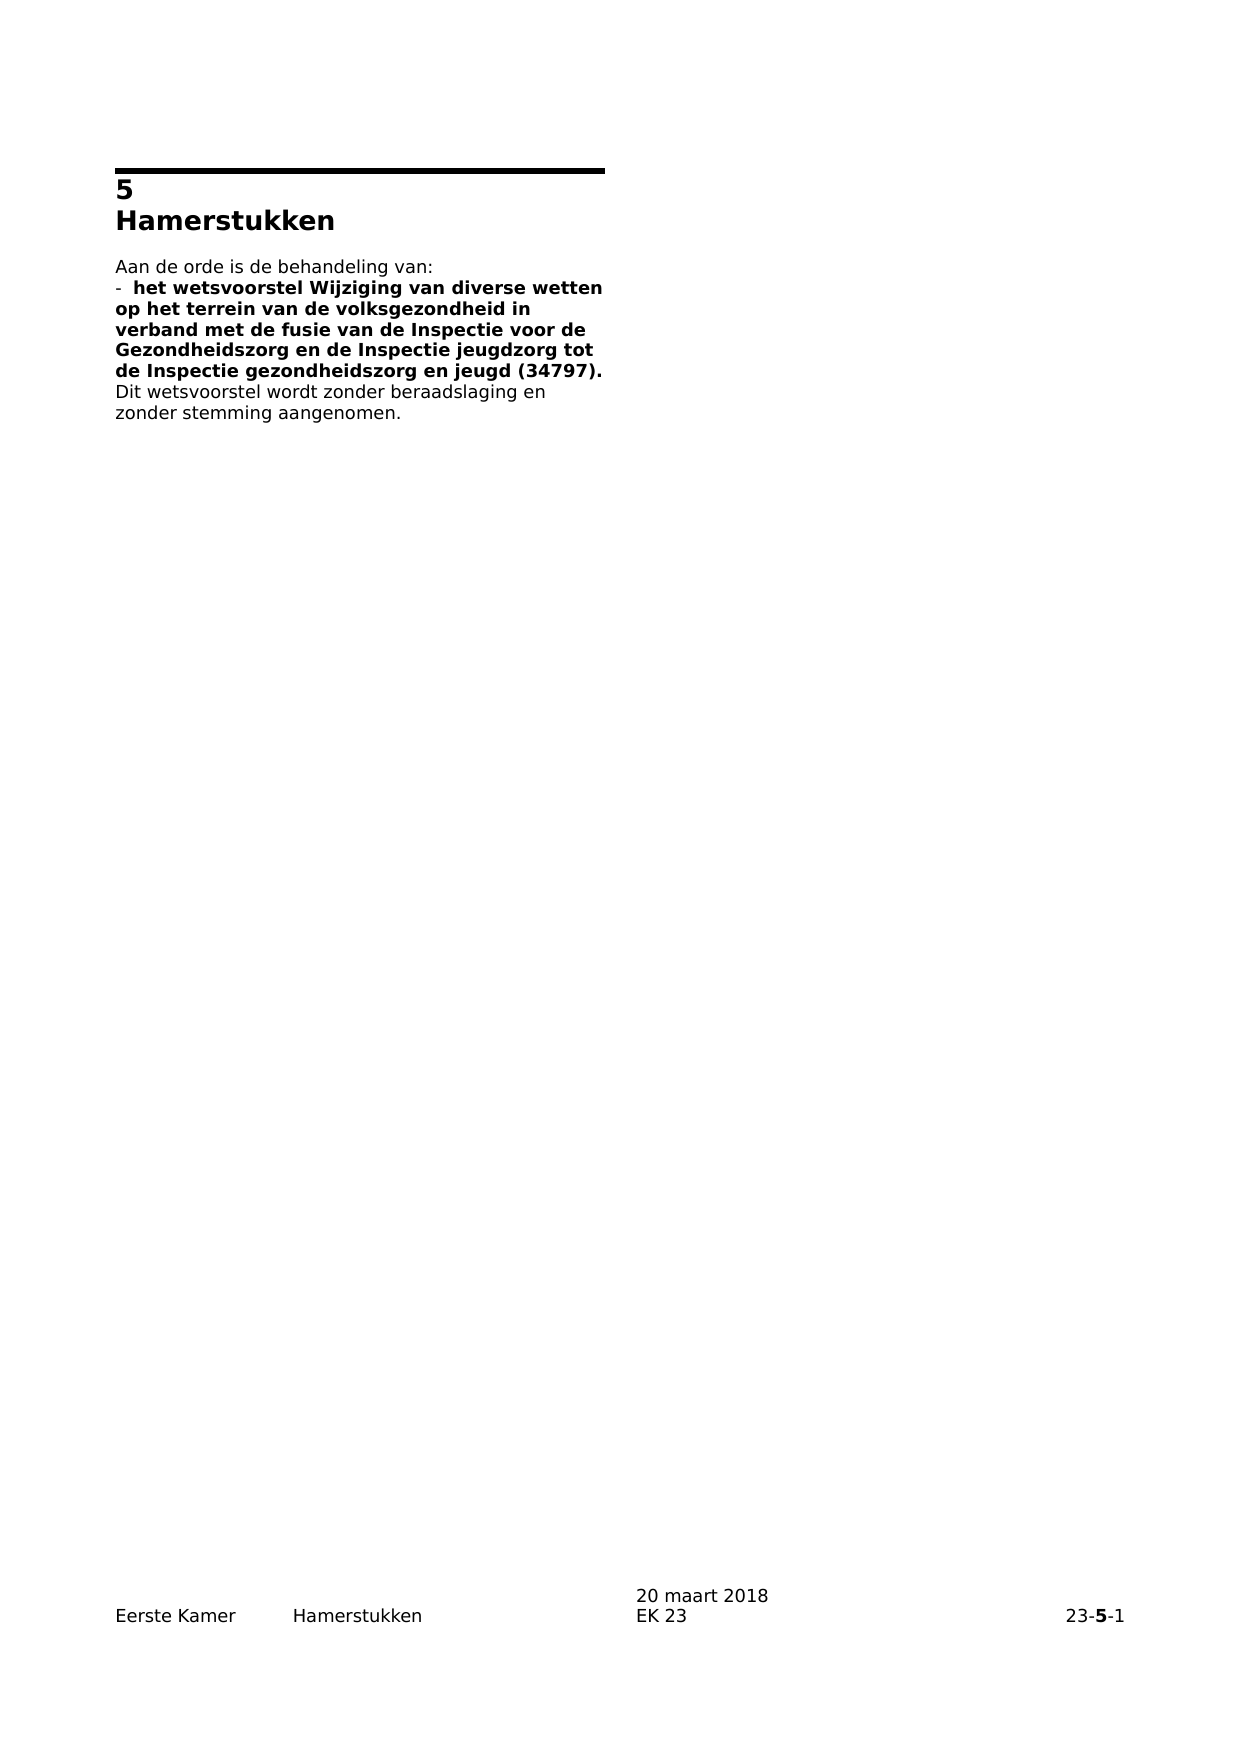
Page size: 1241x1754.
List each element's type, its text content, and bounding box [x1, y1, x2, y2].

list het wetsvoorstel Wijziging van diverse wetten op het terrein van de volksgezondheid in verband met de fusie van de Inspectie voor de Gezondheidszorg en de Inspectie jeugdzorg tot de Inspectie gezondheidszorg en jeugd (34797). [115, 278, 605, 382]
text Dit wetsvoorstel wordt zonder beraadslaging en zonder stemming aangenomen. [115, 382, 605, 423]
text Aan de orde is de behandeling van: [115, 257, 605, 278]
title 5 Hamerstukken [115, 174, 605, 237]
